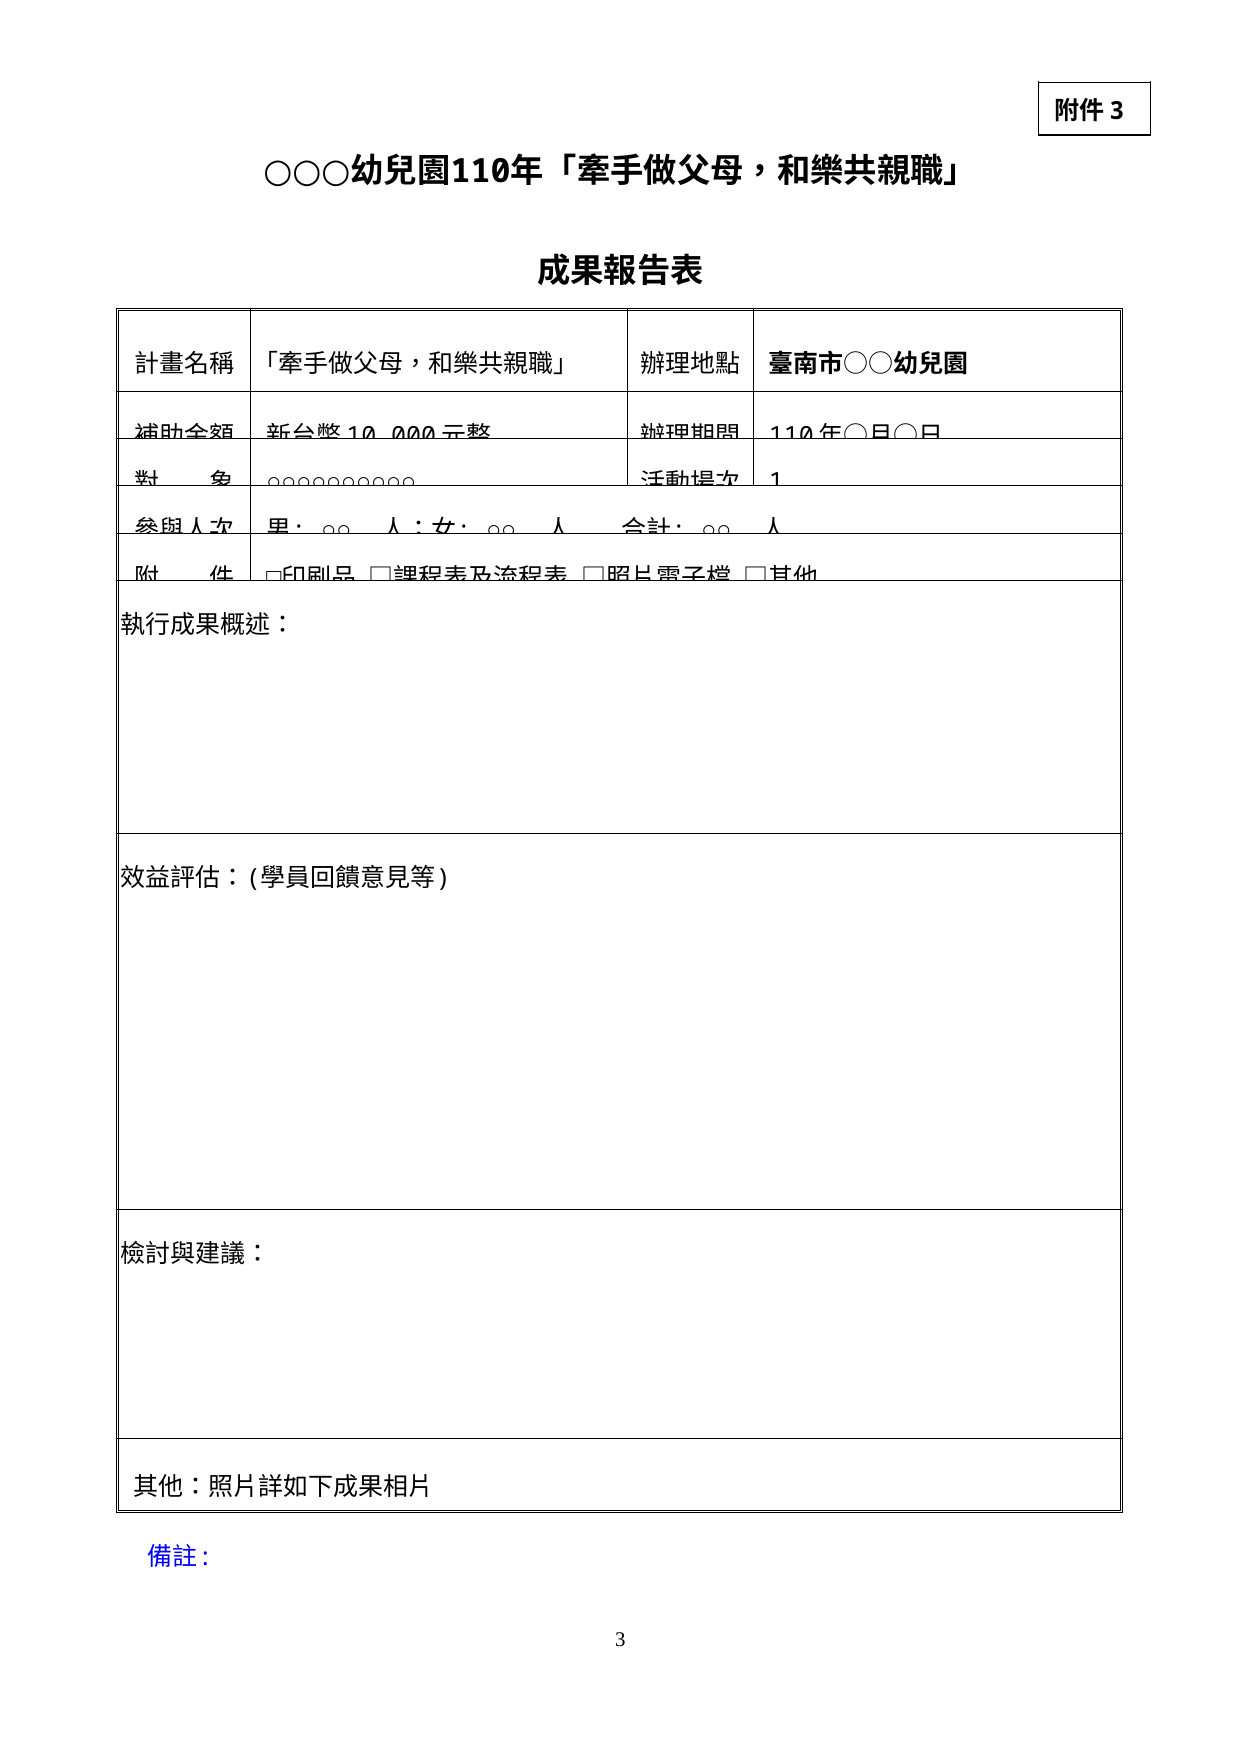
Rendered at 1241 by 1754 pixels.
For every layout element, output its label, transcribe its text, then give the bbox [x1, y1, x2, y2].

text 備註: [148, 1513, 1092, 1575]
table_cell 參與人次 [119, 486, 250, 533]
table_cell 辦理期間 [628, 392, 753, 438]
table_header 辦理地點 [628, 311, 753, 391]
table_cell 新台幣10,000元整 [251, 392, 627, 438]
table_cell 補助金額 [119, 392, 250, 438]
text 成果報告表 [148, 226, 1092, 289]
text ○○○幼兒園110年「牽手做父母，和樂共親職」 [148, 83, 1092, 189]
text ○○○幼兒園110年「牽手做父母，和樂共親職」 [1039, 83, 1150, 134]
table_header 臺南市○○幼兒園 [754, 311, 1120, 391]
table_cell 其他：照片詳如下成果相片 [119, 1439, 1120, 1510]
text 附件3 [1054, 91, 1134, 126]
table_header 計畫名稱 [119, 311, 250, 391]
table_cell 活動場次 [628, 439, 753, 485]
table_cell 對 象 [119, 439, 250, 485]
table_cell 男: ○○ 人；女: ○○ 人 合計: ○○ 人 [251, 486, 1120, 533]
table_cell ○○○○○○○○○○ [251, 439, 627, 485]
table_cell 110年○月○日 [754, 392, 1120, 438]
table_cell 執行成果概述： [119, 581, 1120, 832]
table_cell 1 [754, 439, 1120, 485]
table_cell 附 件 [119, 534, 250, 580]
table_header 「牽手做父母，和樂共親職」 [251, 311, 627, 391]
table_cell □印刷品 □課程表及流程表 □照片電子檔 □其他 [251, 534, 1120, 580]
table_cell 檢討與建議： [119, 1210, 1120, 1438]
table_cell 效益評估：(學員回饋意見等) [119, 834, 1120, 1208]
